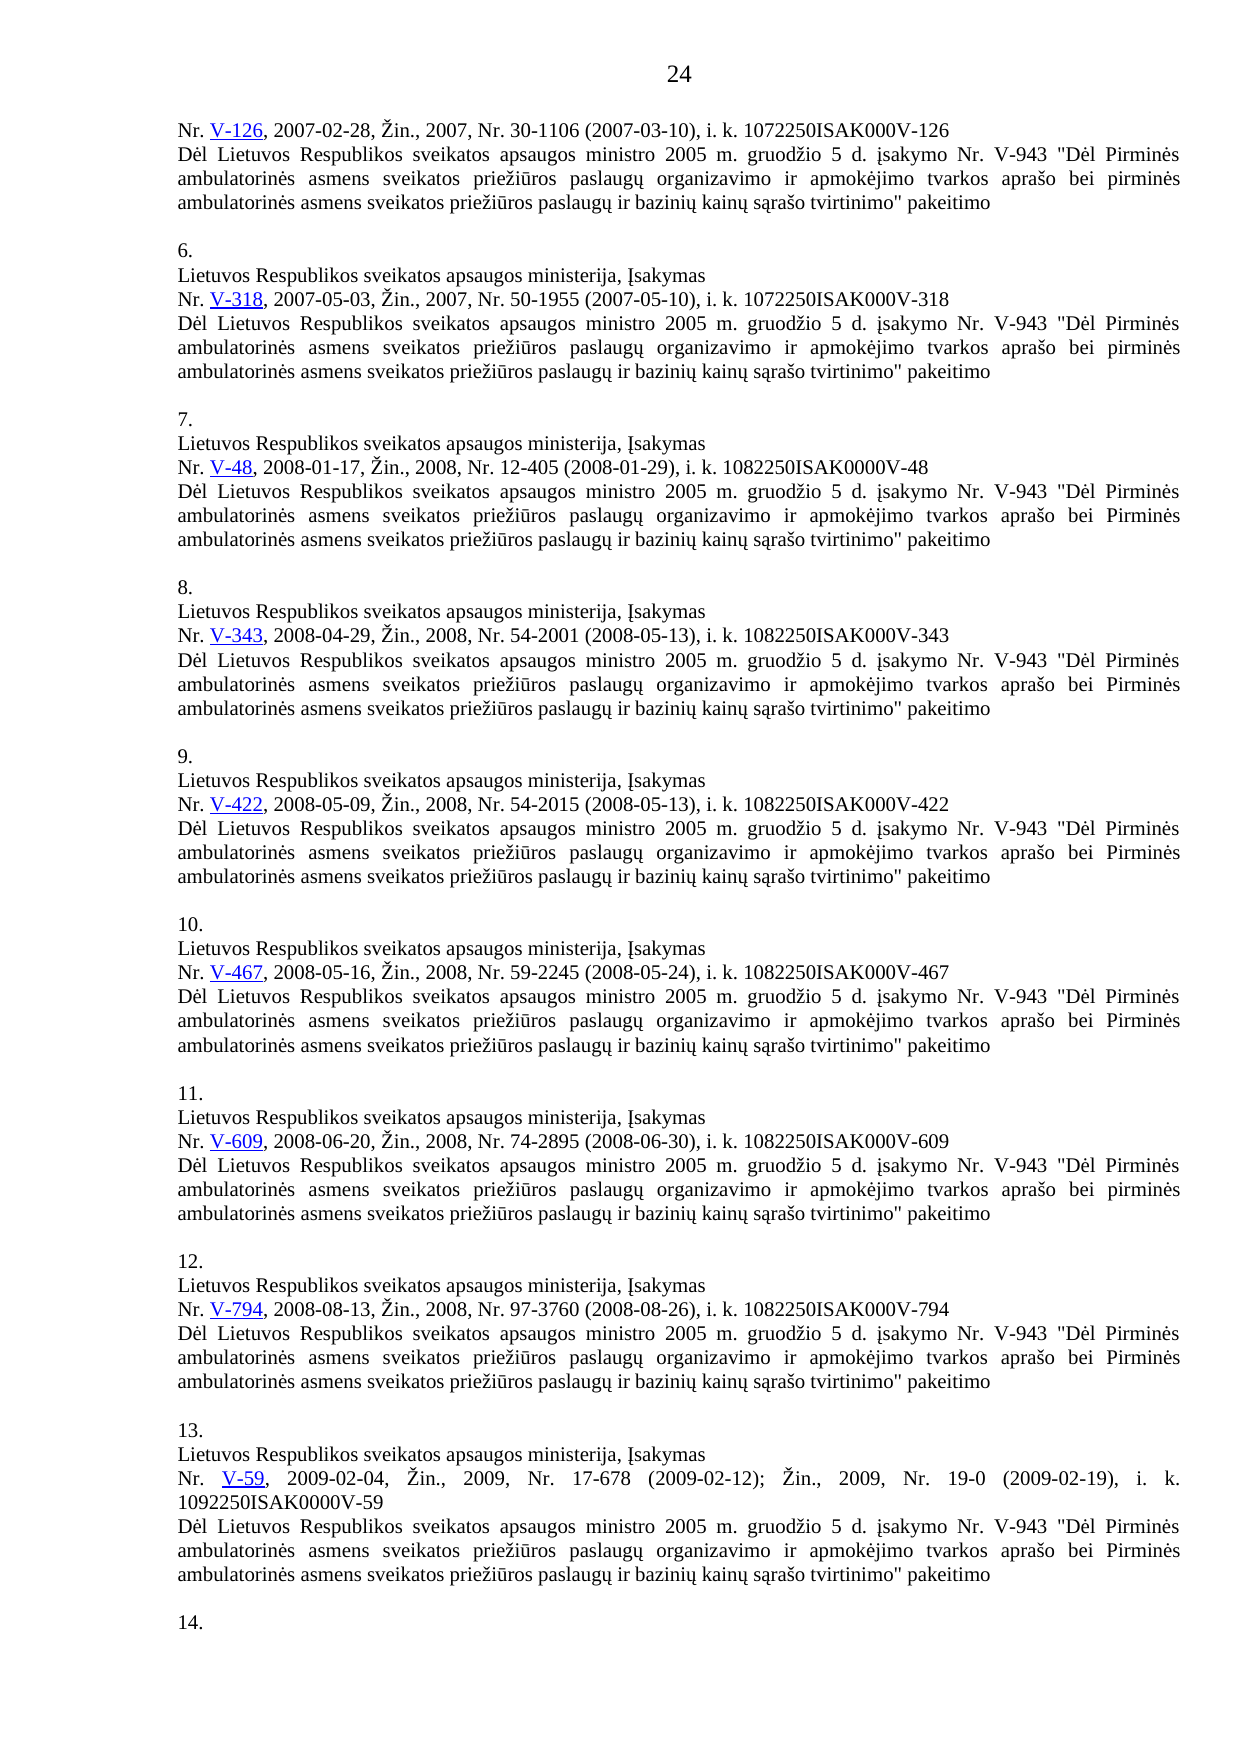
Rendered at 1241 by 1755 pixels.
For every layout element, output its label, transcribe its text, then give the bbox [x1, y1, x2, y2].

text Lietuvos Respublikos sveikatos apsaugos ministerija, Įsakymas [177, 1273, 1181, 1297]
text Dėl Lietuvos Respublikos sveikatos apsaugos ministro 2005 m. gruodžio 5 d. įsakymo Nr. V-943 "Dėl Pirminės ambulatorinės asmens sveikatos priežiūros paslaugų organizavimo ir apmokėjimo tvarkos aprašo bei Pirminės ambulatorinės asmens sveikatos priežiūros paslaugų ir bazinių kainų sąrašo tvirtinimo" pakeitimo [177, 984, 1181, 1057]
text Lietuvos Respublikos sveikatos apsaugos ministerija, Įsakymas [177, 599, 1181, 623]
text Nr. V-794, 2008-08-13, Žin., 2008, Nr. 97-3760 (2008-08-26), i. k. 1082250ISAK000V-794 [177, 1297, 1181, 1321]
text Lietuvos Respublikos sveikatos apsaugos ministerija, Įsakymas [177, 1105, 1181, 1129]
text Nr. V-48, 2008-01-17, Žin., 2008, Nr. 12-405 (2008-01-29), i. k. 1082250ISAK0000V-48 [177, 455, 1181, 479]
text Dėl Lietuvos Respublikos sveikatos apsaugos ministro 2005 m. gruodžio 5 d. įsakymo Nr. V-943 "Dėl Pirminės ambulatorinės asmens sveikatos priežiūros paslaugų organizavimo ir apmokėjimo tvarkos aprašo bei pirminės ambulatorinės asmens sveikatos priežiūros paslaugų ir bazinių kainų sąrašo tvirtinimo" pakeitimo [177, 311, 1181, 383]
text 8. [177, 575, 1181, 599]
text Lietuvos Respublikos sveikatos apsaugos ministerija, Įsakymas [177, 431, 1181, 455]
text Dėl Lietuvos Respublikos sveikatos apsaugos ministro 2005 m. gruodžio 5 d. įsakymo Nr. V-943 "Dėl Pirminės ambulatorinės asmens sveikatos priežiūros paslaugų organizavimo ir apmokėjimo tvarkos aprašo bei Pirminės ambulatorinės asmens sveikatos priežiūros paslaugų ir bazinių kainų sąrašo tvirtinimo" pakeitimo [177, 647, 1181, 720]
text Nr. V-422, 2008-05-09, Žin., 2008, Nr. 54-2015 (2008-05-13), i. k. 1082250ISAK000V-422 [177, 792, 1181, 816]
text Nr. V-126, 2007-02-28, Žin., 2007, Nr. 30-1106 (2007-03-10), i. k. 1072250ISAK000V-126 [177, 118, 1181, 142]
text Nr. V-318, 2007-05-03, Žin., 2007, Nr. 50-1955 (2007-05-10), i. k. 1072250ISAK000V-318 [177, 287, 1181, 311]
text Dėl Lietuvos Respublikos sveikatos apsaugos ministro 2005 m. gruodžio 5 d. įsakymo Nr. V-943 "Dėl Pirminės ambulatorinės asmens sveikatos priežiūros paslaugų organizavimo ir apmokėjimo tvarkos aprašo bei pirminės ambulatorinės asmens sveikatos priežiūros paslaugų ir bazinių kainų sąrašo tvirtinimo" pakeitimo [177, 142, 1181, 214]
text Dėl Lietuvos Respublikos sveikatos apsaugos ministro 2005 m. gruodžio 5 d. įsakymo Nr. V-943 "Dėl Pirminės ambulatorinės asmens sveikatos priežiūros paslaugų organizavimo ir apmokėjimo tvarkos aprašo bei Pirminės ambulatorinės asmens sveikatos priežiūros paslaugų ir bazinių kainų sąrašo tvirtinimo" pakeitimo [177, 1514, 1181, 1586]
text Lietuvos Respublikos sveikatos apsaugos ministerija, Įsakymas [177, 1442, 1181, 1466]
text 13. [177, 1417, 1181, 1442]
text Dėl Lietuvos Respublikos sveikatos apsaugos ministro 2005 m. gruodžio 5 d. įsakymo Nr. V-943 "Dėl Pirminės ambulatorinės asmens sveikatos priežiūros paslaugų organizavimo ir apmokėjimo tvarkos aprašo bei Pirminės ambulatorinės asmens sveikatos priežiūros paslaugų ir bazinių kainų sąrašo tvirtinimo" pakeitimo [177, 479, 1181, 551]
text 14. [177, 1610, 1181, 1634]
text Nr. V-609, 2008-06-20, Žin., 2008, Nr. 74-2895 (2008-06-30), i. k. 1082250ISAK000V-609 [177, 1129, 1181, 1153]
text 7. [177, 407, 1181, 431]
text Dėl Lietuvos Respublikos sveikatos apsaugos ministro 2005 m. gruodžio 5 d. įsakymo Nr. V-943 "Dėl Pirminės ambulatorinės asmens sveikatos priežiūros paslaugų organizavimo ir apmokėjimo tvarkos aprašo bei Pirminės ambulatorinės asmens sveikatos priežiūros paslaugų ir bazinių kainų sąrašo tvirtinimo" pakeitimo [177, 816, 1181, 888]
text 9. [177, 744, 1181, 768]
text Nr. V-59, 2009-02-04, Žin., 2009, Nr. 17-678 (2009-02-12); Žin., 2009, Nr. 19-0 (2009-02-19), i. k. 1092250ISAK0000V-59 [177, 1466, 1181, 1514]
text Nr. V-467, 2008-05-16, Žin., 2008, Nr. 59-2245 (2008-05-24), i. k. 1082250ISAK000V-467 [177, 960, 1181, 984]
text Lietuvos Respublikos sveikatos apsaugos ministerija, Įsakymas [177, 262, 1181, 287]
text 10. [177, 912, 1181, 936]
text Nr. V-343, 2008-04-29, Žin., 2008, Nr. 54-2001 (2008-05-13), i. k. 1082250ISAK000V-343 [177, 623, 1181, 647]
text Lietuvos Respublikos sveikatos apsaugos ministerija, Įsakymas [177, 936, 1181, 960]
text 6. [177, 238, 1181, 262]
text Dėl Lietuvos Respublikos sveikatos apsaugos ministro 2005 m. gruodžio 5 d. įsakymo Nr. V-943 "Dėl Pirminės ambulatorinės asmens sveikatos priežiūros paslaugų organizavimo ir apmokėjimo tvarkos aprašo bei Pirminės ambulatorinės asmens sveikatos priežiūros paslaugų ir bazinių kainų sąrašo tvirtinimo" pakeitimo [177, 1321, 1181, 1393]
text Dėl Lietuvos Respublikos sveikatos apsaugos ministro 2005 m. gruodžio 5 d. įsakymo Nr. V-943 "Dėl Pirminės ambulatorinės asmens sveikatos priežiūros paslaugų organizavimo ir apmokėjimo tvarkos aprašo bei pirminės ambulatorinės asmens sveikatos priežiūros paslaugų ir bazinių kainų sąrašo tvirtinimo" pakeitimo [177, 1153, 1181, 1225]
text 12. [177, 1249, 1181, 1273]
text 11. [177, 1081, 1181, 1105]
text Lietuvos Respublikos sveikatos apsaugos ministerija, Įsakymas [177, 768, 1181, 792]
